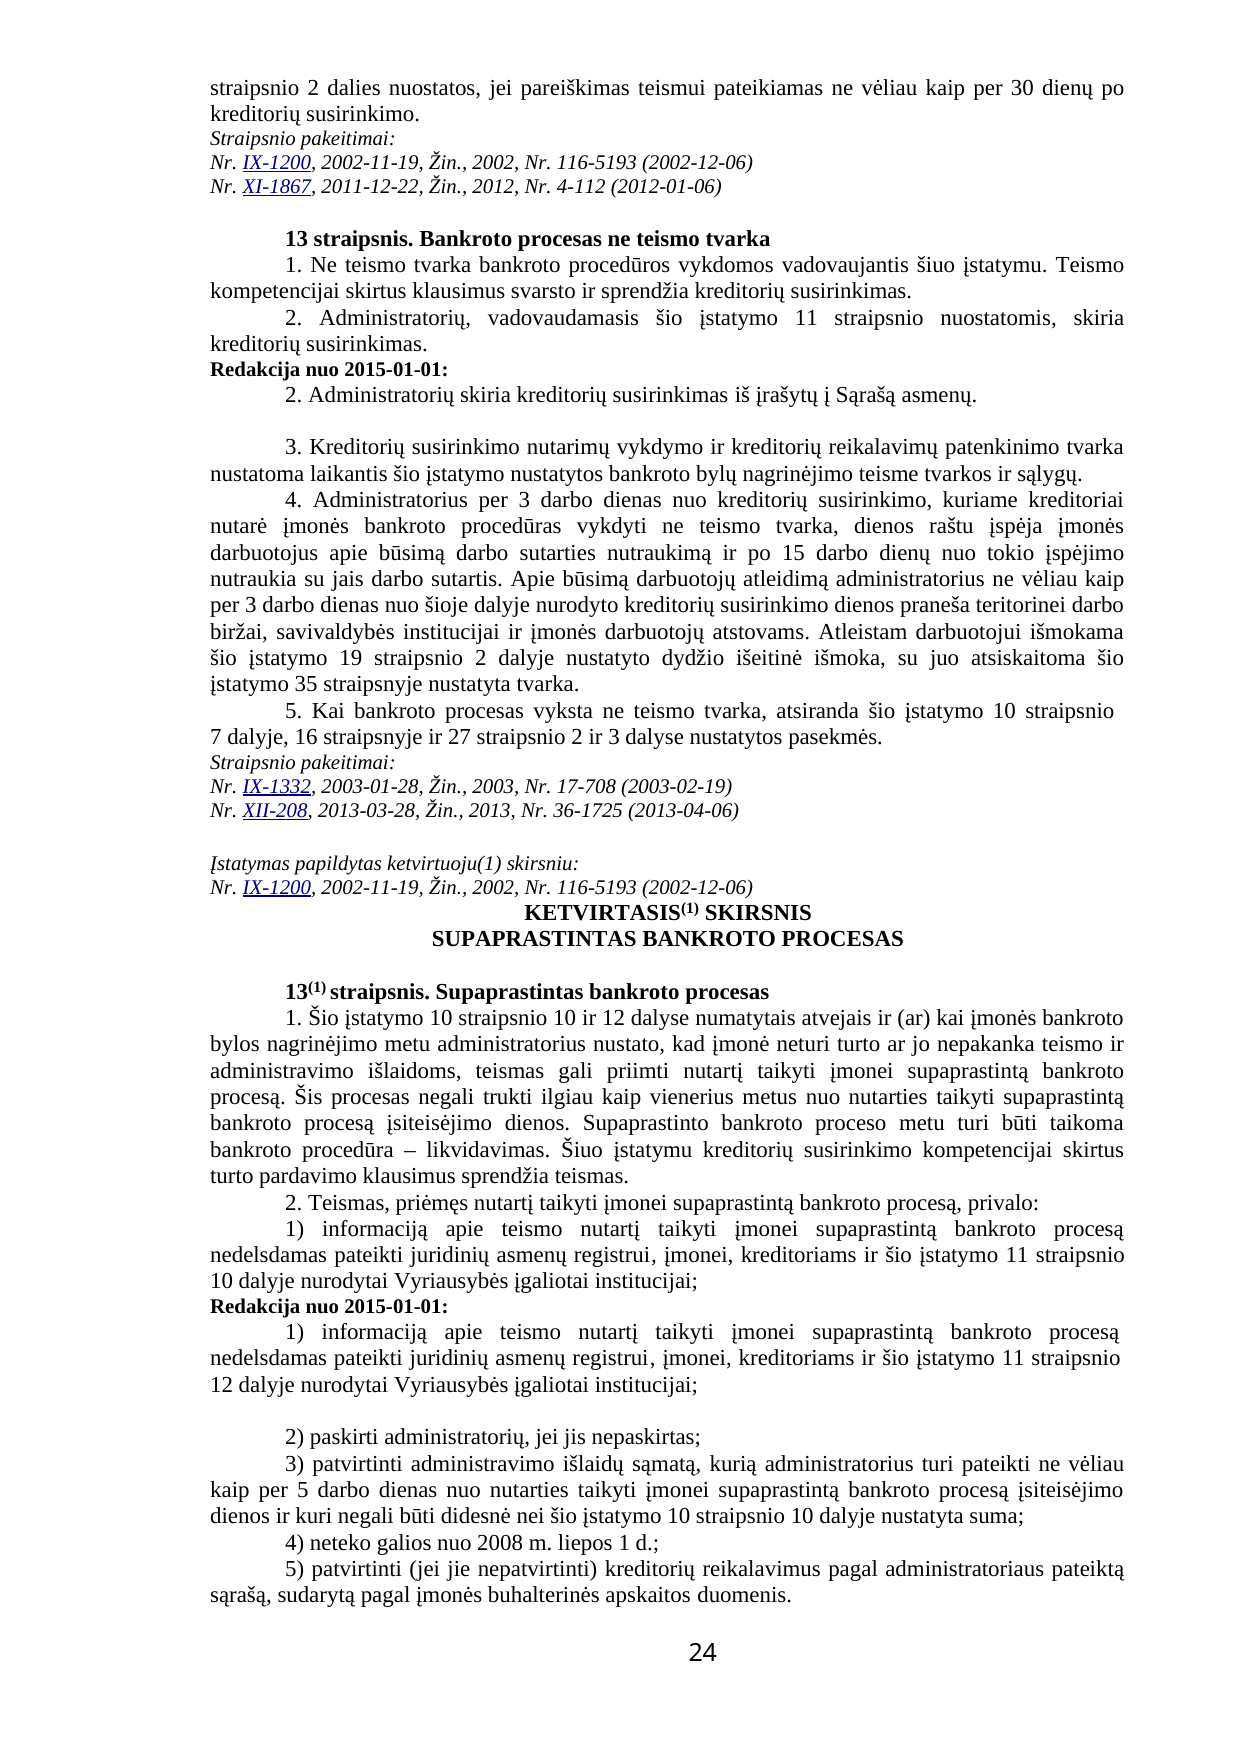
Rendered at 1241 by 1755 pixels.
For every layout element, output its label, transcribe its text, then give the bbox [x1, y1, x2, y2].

text 2) paskirti administratorių, jei jis nepaskirtas; [210, 1423, 1126, 1450]
subtitle Ketvirtasis(1) SKIRSNIS [210, 899, 1126, 925]
text 2. Administratorių skiria kreditorių susirinkimas iš įrašytų į Sąrašą asmenų. [210, 381, 1126, 407]
text Redakcija nuo 2015-01-01: [210, 1294, 1120, 1318]
subtitle Supaprastintas BANKROTO PROCEsas [210, 925, 1126, 951]
text straipsnio 2 dalies nuostatos, jei pareiškimas teismui pateikiamas ne vėliau kaip per 30 dienų po kreditorių susirinkimo. [210, 73, 1126, 126]
text 1) informaciją apie teismo nutartį taikyti įmonei supaprastintą bankroto procesą nedelsdamas pateikti juridinių asmenų registrui, įmonei, kreditoriams ir šio įstatymo 11 straipsnio 12 dalyje nurodytai Vyriausybės įgaliotai institucijai; [210, 1318, 1120, 1397]
subtitle 13(1) straipsnis. Supaprastintas bankroto procesas [210, 978, 1126, 1004]
text Straipsnio pakeitimai: [210, 749, 1126, 774]
text 2. Teismas, priėmęs nutartį taikyti įmonei supaprastintą bankroto procesą, privalo: [210, 1188, 1126, 1215]
text 2. Administratorių, vadovaudamasis šio įstatymo 11 straipsnio nuostatomis, skiria kreditorių susirinkimas. [210, 304, 1126, 357]
text 3. Kreditorių susirinkimo nutarimų vykdymo ir kreditorių reikalavimų patenkinimo tvarka nustatoma laikantis šio įstatymo nustatytos bankroto bylų nagrinėjimo teisme tvarkos ir sąlygų. [210, 433, 1126, 486]
text 1) informaciją apie teismo nutartį taikyti įmonei supaprastintą bankroto procesą nedelsdamas pateikti juridinių asmenų registrui, įmonei, kreditoriams ir šio įstatymo 11 straipsnio 10 dalyje nurodytai Vyriausybės įgaliotai institucijai; [210, 1215, 1126, 1294]
text Nr. IX-1200, 2002-11-19, Žin., 2002, Nr. 116-5193 (2002-12-06) [210, 874, 1126, 899]
text Redakcija nuo 2015-01-01: [210, 357, 1120, 381]
text 1. Šio įstatymo 10 straipsnio 10 ir 12 dalyse numatytais atvejais ir (ar) kai įmonės bankroto bylos nagrinėjimo metu administratorius nustato, kad įmonė neturi turto ar jo nepakanka teismo ir administravimo išlaidoms, teismas gali priimti nutartį taikyti įmonei supaprastintą bankroto procesą. Šis procesas negali trukti ilgiau kaip vienerius metus nuo nutarties taikyti supaprastintą bankroto procesą įsiteisėjimo dienos. Supaprastinto bankroto proceso metu turi būti taikoma bankroto procedūra – likvidavimas. Šiuo įstatymu kreditorių susirinkimo kompetencijai skirtus turto pardavimo klausimus sprendžia teismas. [210, 1004, 1126, 1188]
subtitle 13 straipsnis. Bankroto procesas ne teismo tvarka [210, 225, 1126, 251]
text 5) patvirtinti (jei jie nepatvirtinti) kreditorių reikalavimus pagal administratoriaus pateiktą sąrašą, sudarytą pagal įmonės buhalterinės apskaitos duomenis. [210, 1555, 1126, 1608]
text Straipsnio pakeitimai: [210, 126, 1126, 150]
text Nr. IX-1200, 2002-11-19, Žin., 2002, Nr. 116-5193 (2002-12-06) [210, 150, 1126, 174]
text Nr. IX-1332, 2003-01-28, Žin., 2003, Nr. 17-708 (2003-02-19) [210, 774, 1126, 798]
text 4. Administratorius per 3 darbo dienas nuo kreditorių susirinkimo, kuriame kreditoriai nutarė įmonės bankroto procedūras vykdyti ne teismo tvarka, dienos raštu įspėja įmonės darbuotojus apie būsimą darbo sutarties nutraukimą ir po 15 darbo dienų nuo tokio įspėjimo nutraukia su jais darbo sutartis. Apie būsimą darbuotojų atleidimą administratorius ne vėliau kaip per 3 darbo dienas nuo šioje dalyje nurodyto kreditorių susirinkimo dienos praneša teritorinei darbo biržai, savivaldybės institucijai ir įmonės darbuotojų atstovams. Atleistam darbuotojui išmokama šio įstatymo 19 straipsnio 2 dalyje nustatyto dydžio išeitinė išmoka, su juo atsiskaitoma šio įstatymo 35 straipsnyje nustatyta tvarka. [210, 486, 1126, 697]
text 1. Ne teismo tvarka bankroto procedūros vykdomos vadovaujantis šiuo įstatymu. Teismo kompetencijai skirtus klausimus svarsto ir sprendžia kreditorių susirinkimas. [210, 251, 1126, 304]
text 5. Kai bankroto procesas vyksta ne teismo tvarka, atsiranda šio įstatymo 10 straipsnio 7 dalyje, 16 straipsnyje ir 27 straipsnio 2 ir 3 dalyse nustatytos pasekmės. [210, 697, 1126, 749]
text Įstatymas papildytas ketvirtuoju(1) skirsniu: [210, 851, 1126, 874]
text Nr. XI-1867, 2011-12-22, Žin., 2012, Nr. 4-112 (2012-01-06) [210, 174, 1120, 198]
text 3) patvirtinti administravimo išlaidų sąmatą, kurią administratorius turi pateikti ne vėliau kaip per 5 darbo dienas nuo nutarties taikyti įmonei supaprastintą bankroto procesą įsiteisėjimo dienos ir kuri negali būti didesnė nei šio įstatymo 10 straipsnio 10 dalyje nustatyta suma; [210, 1450, 1126, 1529]
text Nr. XII-208, 2013-03-28, Žin., 2013, Nr. 36-1725 (2013-04-06) [210, 798, 1126, 822]
text 4) neteko galios nuo 2008 m. liepos 1 d.; [210, 1529, 1126, 1555]
